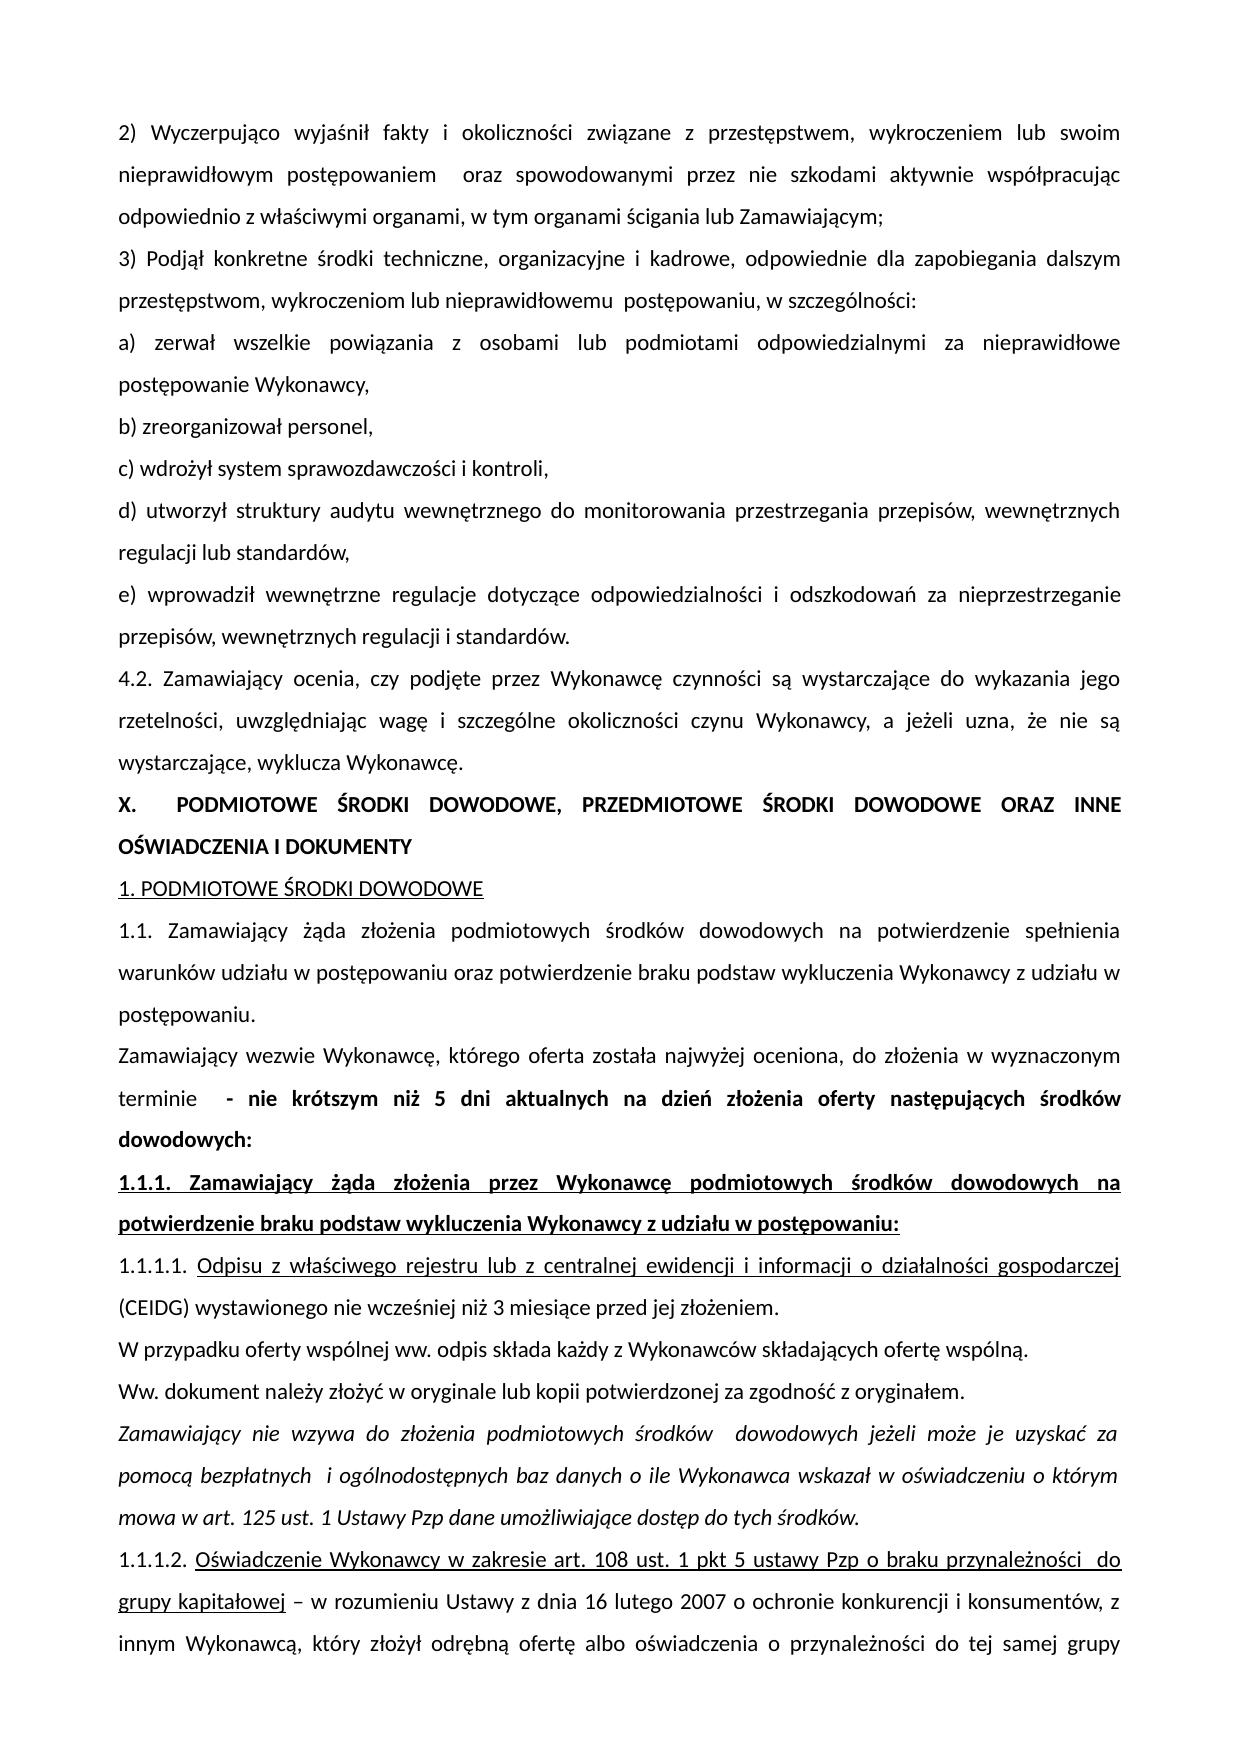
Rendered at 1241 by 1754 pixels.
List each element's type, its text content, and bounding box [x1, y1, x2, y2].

text 4.2. Zamawiający ocenia, czy podjęte przez Wykonawcę czynności są wystarczające do wykazania jego rzetelności, uwzględniając wagę i szczególne okoliczności czynu Wykonawcy, a jeżeli uzna, że nie są wystarczające, wyklucza Wykonawcę. [118, 664, 1122, 776]
text a) zerwał wszelkie powiązania z osobami lub podmiotami odpowiedzialnymi za nieprawidłowe postępowanie Wykonawcy, [118, 328, 1122, 398]
text 1.1.1. Zamawiający żąda złożenia przez Wykonawcę podmiotowych środków dowodowych na potwierdzenie braku podstaw wykluczenia Wykonawcy z udziału w postępowaniu: [118, 1168, 1122, 1238]
text 1.1. Zamawiający żąda złożenia podmiotowych środków dowodowych na potwierdzenie spełnienia warunków udziału w postępowaniu oraz potwierdzenie braku podstaw wykluczenia Wykonawcy z udziału w postępowaniu. [118, 916, 1122, 1028]
text X. PODMIOTOWE ŚRODKI DOWODOWE, PRZEDMIOTOWE ŚRODKI DOWODOWE ORAZ INNE OŚWIADCZENIA I DOKUMENTY [118, 790, 1122, 860]
text 1. PODMIOTOWE ŚRODKI DOWODOWE [118, 874, 1122, 902]
text Zamawiający wezwie Wykonawcę, którego oferta została najwyżej oceniona, do złożenia w wyznaczonym terminie - nie krótszym niż 5 dni aktualnych na dzień złożenia oferty następujących środków dowodowych: [118, 1042, 1122, 1154]
text 2) Wyczerpująco wyjaśnił fakty i okoliczności związane z przestępstwem, wykroczeniem lub swoim nieprawidłowym postępowaniem oraz spowodowanymi przez nie szkodami aktywnie współpracując odpowiednio z właściwymi organami, w tym organami ścigania lub Zamawiającym; [118, 118, 1122, 230]
text W przypadku oferty wspólnej ww. odpis składa każdy z Wykonawców składających ofertę wspólną. [118, 1336, 1122, 1363]
text e) wprowadził wewnętrzne regulacje dotyczące odpowiedzialności i odszkodowań za nieprzestrzeganie przepisów, wewnętrznych regulacji i standardów. [118, 580, 1122, 650]
text b) zreorganizował personel, [118, 412, 1122, 440]
text 3) Podjął konkretne środki techniczne, organizacyjne i kadrowe, odpowiednie dla zapobiegania dalszym przestępstwom, wykroczeniom lub nieprawidłowemu postępowaniu, w szczególności: [118, 244, 1122, 314]
text d) utworzył struktury audytu wewnętrznego do monitorowania przestrzegania przepisów, wewnętrznych regulacji lub standardów, [118, 496, 1122, 566]
text Ww. dokument należy złożyć w oryginale lub kopii potwierdzonej za zgodność z oryginałem. [118, 1377, 1122, 1406]
text c) wdrożył system sprawozdawczości i kontroli, [118, 454, 1122, 482]
text 1.1.1.1. Odpisu z właściwego rejestru lub z centralnej ewidencji i informacji o działalności gospodarczej (CEIDG) wystawionego nie wcześniej niż 3 miesiące przed jej złożeniem. [118, 1252, 1122, 1322]
text Zamawiający nie wzywa do złożenia podmiotowych środków dowodowych jeżeli może je uzyskać za pomocą bezpłatnych i ogólnodostępnych baz danych o ile Wykonawca wskazał w oświadczeniu o którym mowa w art. 125 ust. 1 Ustawy Pzp dane umożliwiające dostęp do tych środków. [118, 1419, 1122, 1531]
text 1.1.1.2. Oświadczenie Wykonawcy w zakresie art. 108 ust. 1 pkt 5 ustawy Pzp o braku przynależności do grupy kapitałowej – w rozumieniu Ustawy z dnia 16 lutego 2007 o ochronie konkurencji i konsumentów, z innym Wykonawcą, który złożył odrębną ofertę albo oświadczenia o przynależności do tej samej grupy [118, 1545, 1122, 1657]
